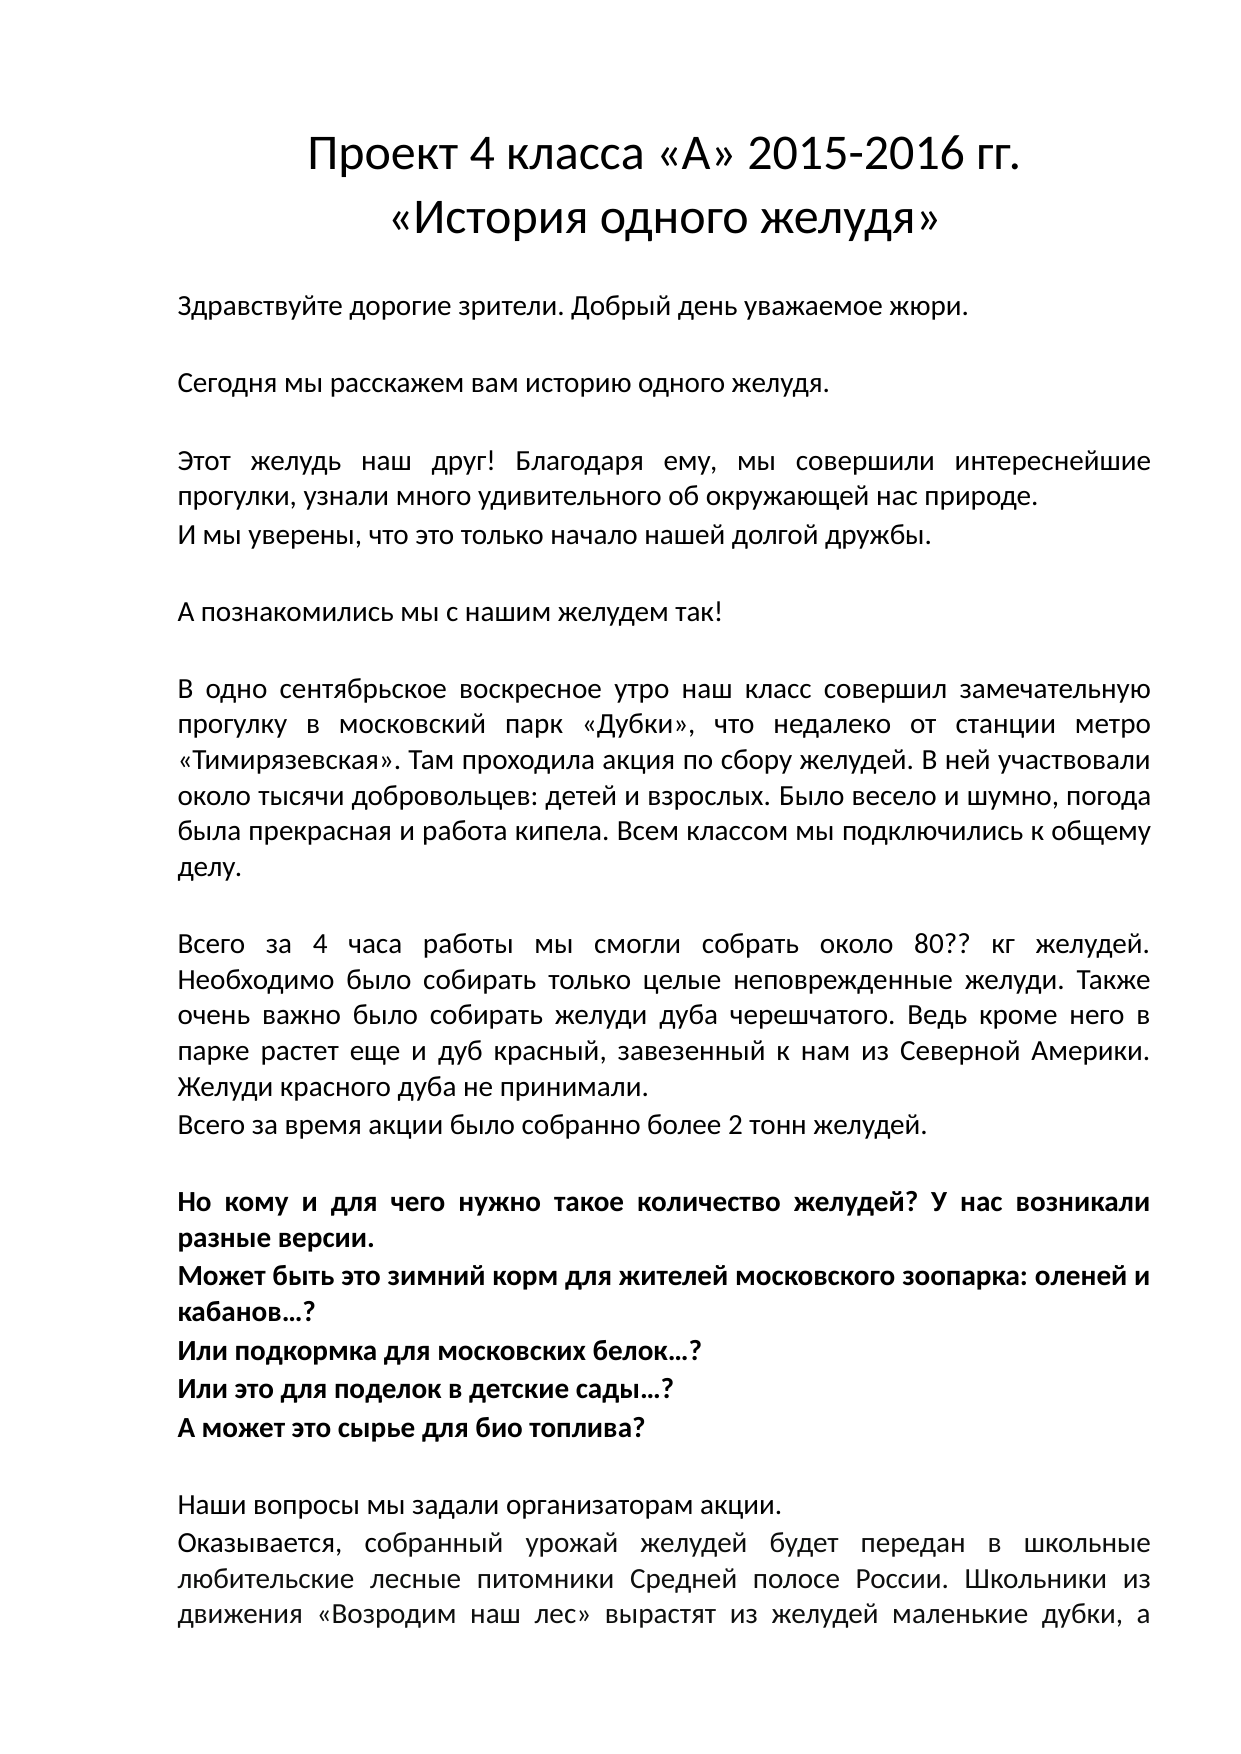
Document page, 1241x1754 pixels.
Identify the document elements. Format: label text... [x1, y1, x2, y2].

text В одно сентябрьское воскресное утро наш класс совершил замечательную прогулку в московский парк «Дубки», что недалеко от станции метро «Тимирязевская». Там проходила акция по сбору желудей. В ней участвовали около тысячи добровольцев: детей и взрослых. Было весело и шумно, погода была прекрасная и работа кипела. Всем классом мы подключились к общему делу. [177, 670, 1152, 884]
text А познакомились мы с нашим желудем так! [177, 593, 1152, 628]
text Наши вопросы мы задали организаторам акции. [177, 1486, 1152, 1521]
text И мы уверены, что это только начало нашей долгой дружбы. [177, 516, 1152, 551]
text Или подкормка для московских белок…? [177, 1332, 1152, 1367]
text Может быть это зимний корм для жителей московского зоопарка: оленей и кабанов…? [177, 1257, 1152, 1329]
text А может это сырье для био топлива? [177, 1409, 1152, 1444]
text Оказывается, собранный урожай желудей будет передан в школьные любительские лесные питомники Средней полосе России. Школьники из движения «Возродим наш лес» вырастят из желудей маленькие дубки, а [177, 1524, 1152, 1631]
text Всего за время акции было собранно более 2 тонн желудей. [177, 1106, 1152, 1142]
text Или это для поделок в детские сады…? [177, 1370, 1152, 1406]
text «История одного желудя» [177, 185, 1152, 246]
text Здравствуйте дорогие зрители. Добрый день уважаемое жюри. [177, 287, 1152, 323]
text Этот желудь наш друг! Благодаря ему, мы совершили интереснейшие прогулки, узнали много удивительного об окружающей нас природе. [177, 442, 1152, 513]
text Но кому и для чего нужно такое количество желудей? У нас возникали разные версии. [177, 1183, 1152, 1254]
text Сегодня мы расскажем вам историю одного желудя. [177, 364, 1152, 400]
text Проект 4 класса «А» 2015-2016 гг. [177, 121, 1152, 182]
text Всего за 4 часа работы мы смогли собрать около 80?? кг желудей. Необходимо было собирать только целые неповрежденные желуди. Также очень важно было собирать желуди дуба черешчатого. Ведь кроме него в парке растет еще и дуб красный, завезенный к нам из Северной Америки. Желуди красного дуба не принимали. [177, 925, 1152, 1103]
